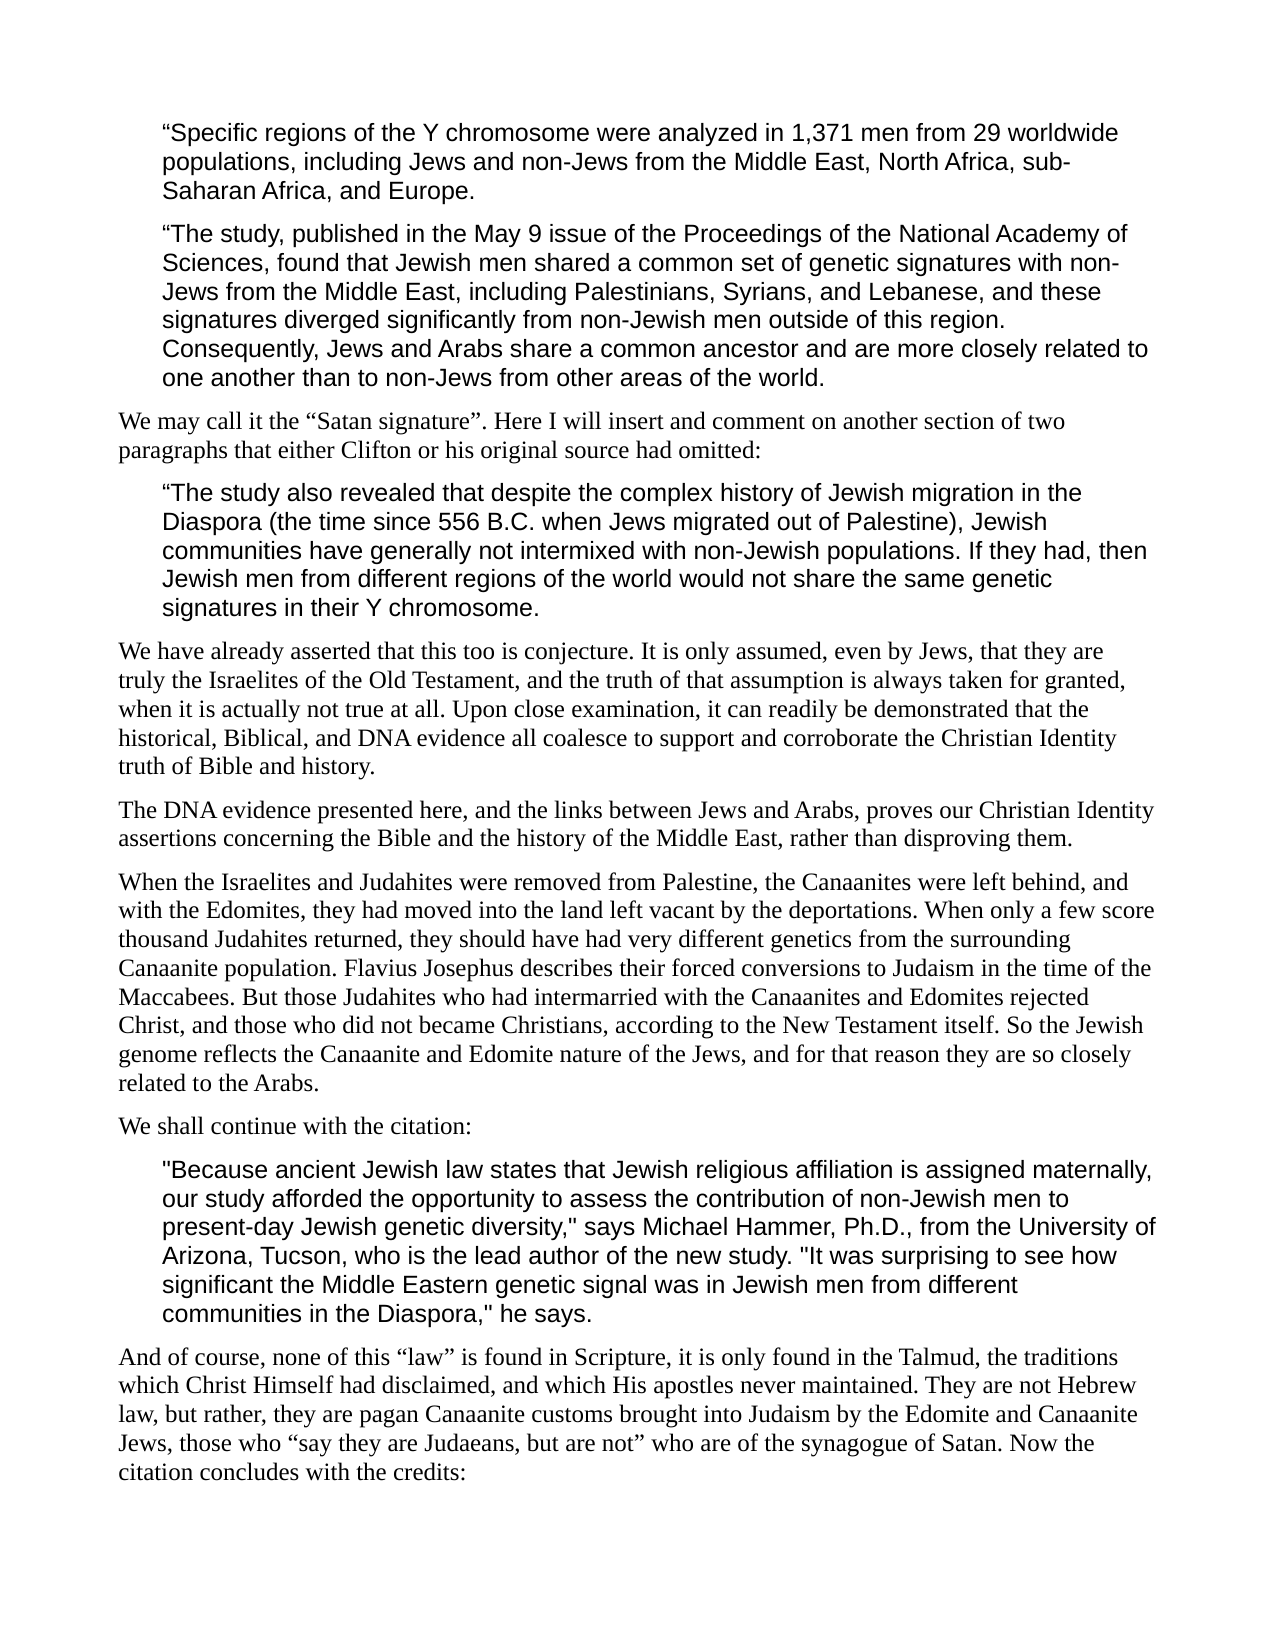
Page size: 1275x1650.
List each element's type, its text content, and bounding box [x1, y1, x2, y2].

text "Because ancient Jewish law states that Jewish religious affiliation is assigned maternally, our study afforded the opportunity to assess the contribution of non-Jewish men to present-day Jewish genetic diversity," says Michael Hammer, Ph.D., from the University of Arizona, Tucson, who is the lead author of the new study. "It was surprising to see how significant the Middle Eastern genetic signal was in Jewish men from different communities in the Diaspora," he says. [162, 1155, 1157, 1327]
text “The study, published in the May 9 issue of the Proceedings of the National Academy of Sciences, found that Jewish men shared a common set of genetic signatures with non-Jews from the Middle East, including Palestinians, Syrians, and Lebanese, and these signatures diverged significantly from non-Jewish men outside of this region. Consequently, Jews and Arabs share a common ancestor and are more closely related to one another than to non-Jews from other areas of the world. [162, 219, 1157, 391]
text “The study also revealed that despite the complex history of Jewish migration in the Diaspora (the time since 556 B.C. when Jews migrated out of Palestine), Jewish communities have generally not intermixed with non-Jewish populations. If they had, then Jewish men from different regions of the world would not share the same genetic signatures in their Y chromosome. [162, 478, 1157, 622]
text “Specific regions of the Y chromosome were analyzed in 1,371 men from 29 worldwide populations, including Jews and non-Jews from the Middle East, North Africa, sub-Saharan Africa, and Europe. [162, 118, 1157, 204]
text We shall continue with the citation: [118, 1111, 1157, 1140]
text The DNA evidence presented here, and the links between Jews and Arabs, proves our Christian Identity assertions concerning the Bible and the history of the Middle East, rather than disproving them. [118, 795, 1157, 852]
text When the Israelites and Judahites were removed from Palestine, the Canaanites were left behind, and with the Edomites, they had moved into the land left vacant by the deportations. When only a few score thousand Judahites returned, they should have had very different genetics from the surrounding Canaanite population. Flavius Josephus describes their forced conversions to Judaism in the time of the Maccabees. But those Judahites who had intermarried with the Canaanites and Edomites rejected Christ, and those who did not became Christians, according to the New Testament itself. So the Jewish genome reflects the Canaanite and Edomite nature of the Jews, and for that reason they are so closely related to the Arabs. [118, 867, 1157, 1097]
text And of course, none of this “law” is found in Scripture, it is only found in the Talmud, the traditions which Christ Himself had disclaimed, and which His apostles never maintained. They are not Hebrew law, but rather, they are pagan Canaanite customs brought into Judaism by the Edomite and Canaanite Jews, those who “say they are Judaeans, but are not” who are of the synagogue of Satan. Now the citation concludes with the credits: [118, 1342, 1157, 1486]
text We have already asserted that this too is conjecture. It is only assumed, even by Jews, that they are truly the Israelites of the Old Testament, and the truth of that assumption is always taken for granted, when it is actually not true at all. Upon close examination, it can readily be demonstrated that the historical, Biblical, and DNA evidence all coalesce to support and corroborate the Christian Identity truth of Bible and history. [118, 636, 1157, 780]
text We may call it the “Satan signature”. Here I will insert and comment on another section of two paragraphs that either Clifton or his original source had omitted: [118, 406, 1157, 463]
